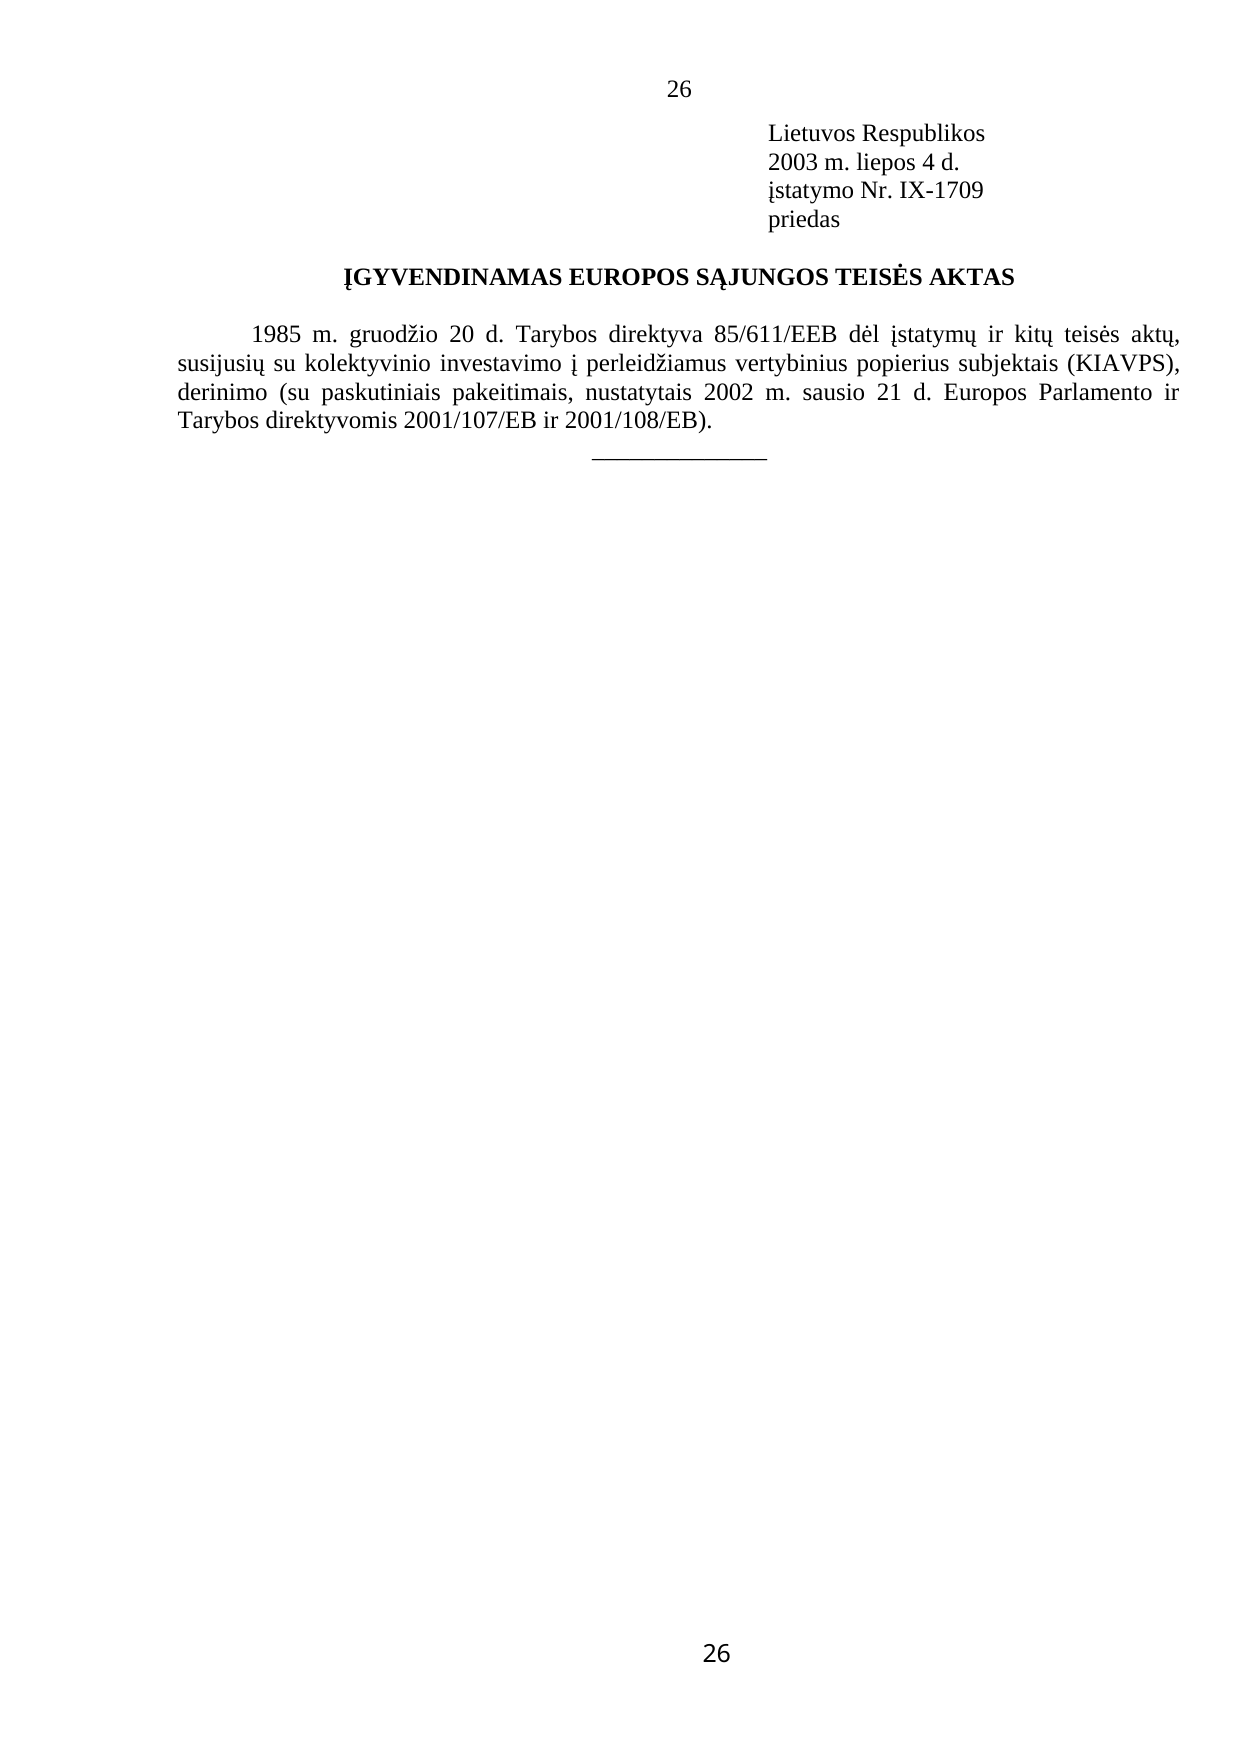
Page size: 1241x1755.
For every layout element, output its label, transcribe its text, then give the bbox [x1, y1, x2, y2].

text ______________ [177, 434, 1181, 463]
text priedas [177, 204, 1181, 233]
text Lietuvos Respublikos [768, 118, 1181, 147]
text 1985 m. gruodžio 20 d. Tarybos direktyva 85/611/EEB dėl įstatymų ir kitų teisės aktų, susijusių su kolektyvinio investavimo į perleidžiamus vertybinius popierius subjektais (KIAVPS), derinimo (su paskutiniais pakeitimais, nustatytais 2002 m. sausio 21 d. Europos Parlamento ir Tarybos direktyvomis 2001/107/EB ir 2001/108/EB). [177, 319, 1181, 434]
text 2003 m. liepos 4 d. [177, 147, 1181, 176]
text įstatymo Nr. IX-1709 [177, 176, 1181, 204]
subtitle ĮGYVENDINAMAS EUROPOS SĄJUNGOS TEISĖS AKTAS [177, 262, 1181, 291]
